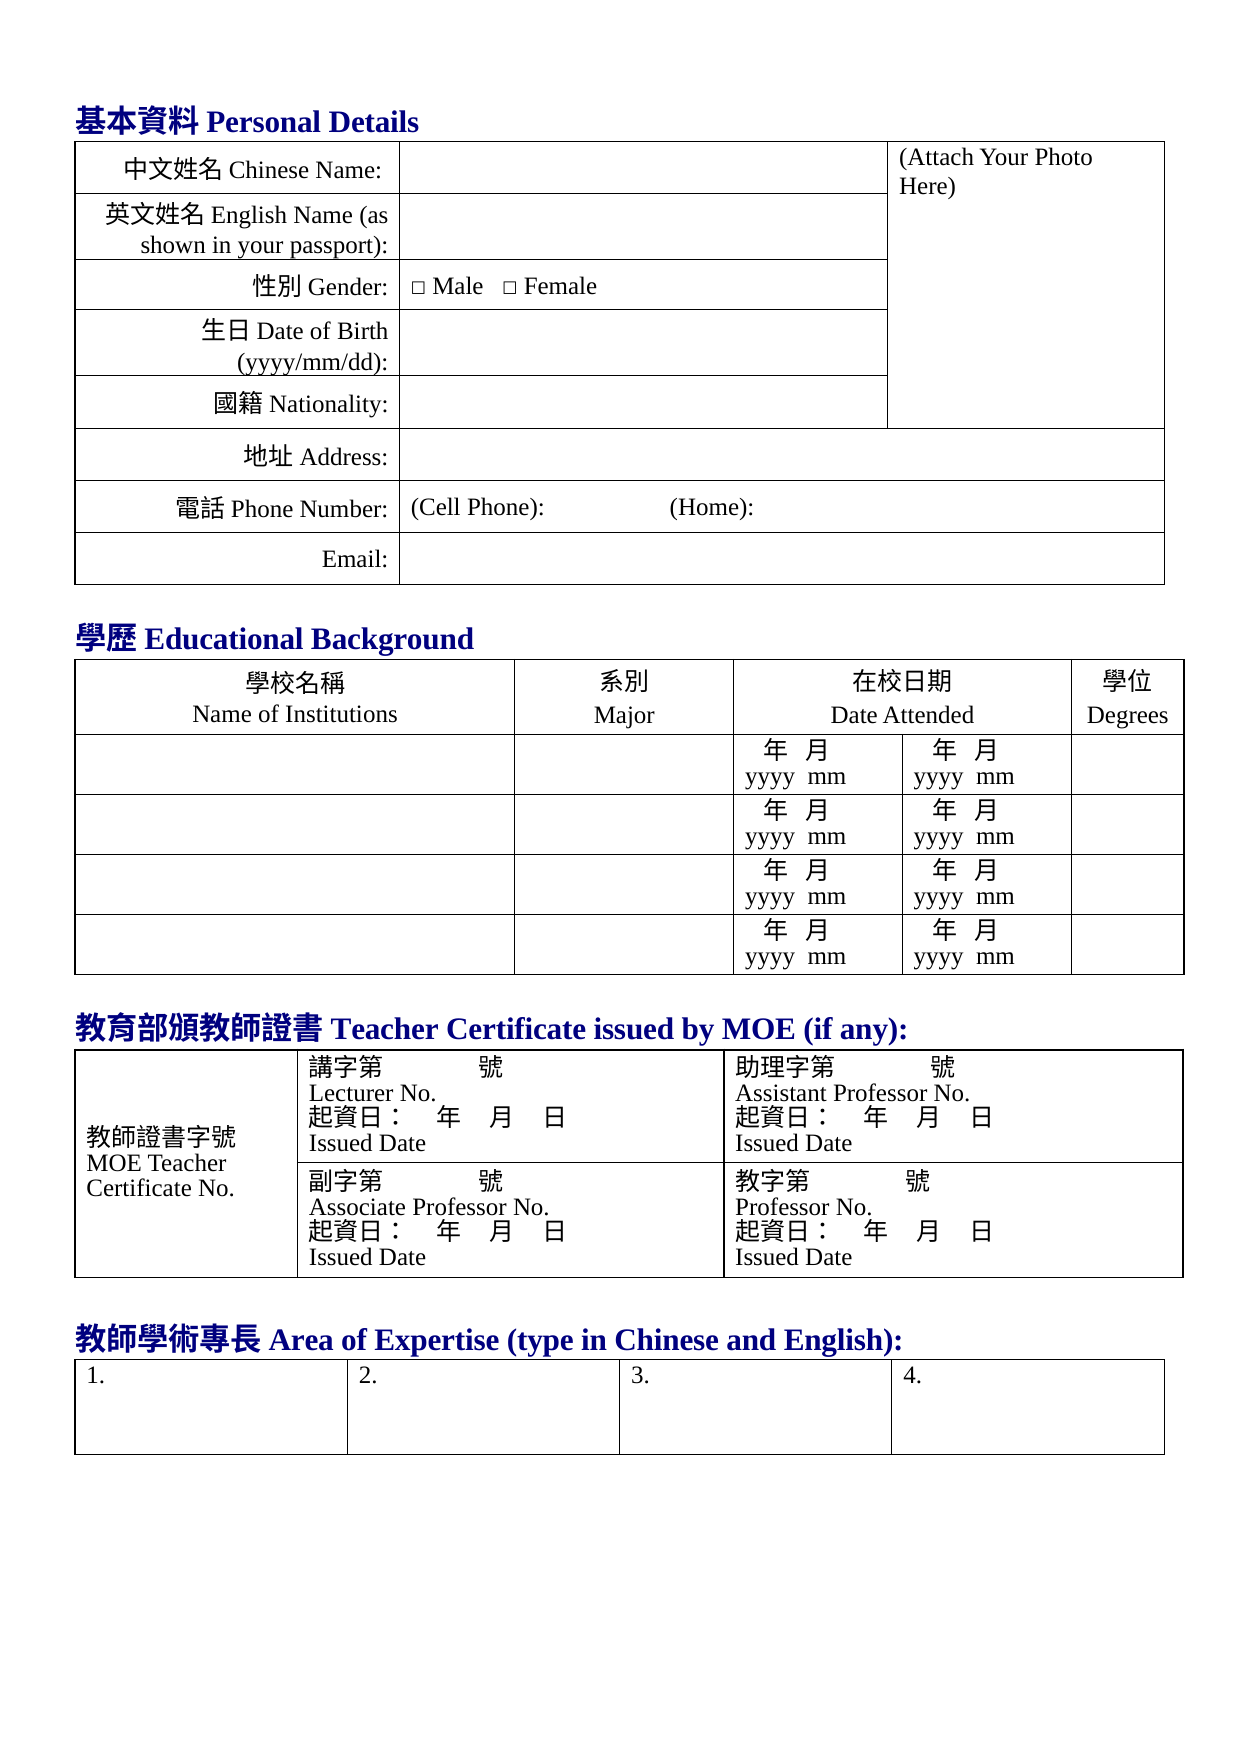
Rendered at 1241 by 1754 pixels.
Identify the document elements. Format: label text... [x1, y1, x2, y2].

table_cell 地址 Address: [76, 429, 399, 479]
table_cell 電話 Phone Number: [76, 481, 399, 532]
table_cell [76, 795, 514, 854]
text 教師學術專長 Area of Expertise (type in Chinese and English): [75, 1314, 1165, 1359]
table_header (Attach Your Photo Here) [888, 142, 1164, 427]
table_cell 年 月 yyyy mm [903, 855, 1071, 914]
table_cell [76, 735, 514, 794]
table_cell 國籍 Nationality: [76, 376, 399, 427]
text 學歷 Educational Background [75, 613, 1165, 659]
table_cell [1072, 915, 1183, 973]
table_cell [1072, 855, 1183, 914]
table_cell [400, 533, 1164, 584]
table_cell 年 月 yyyy mm [903, 795, 1071, 854]
table_cell (Cell Phone): (Home): [400, 481, 1164, 532]
table_cell [400, 376, 887, 427]
table_cell [76, 855, 514, 914]
table_cell [515, 735, 733, 794]
table_cell 年 月 yyyy mm [734, 855, 902, 914]
table_cell 性別 Gender: [76, 260, 399, 309]
table_cell [400, 429, 1164, 479]
table_header 學校名稱 Name of Institutions [76, 660, 514, 734]
table_header 助理字第 號 Assistant Professor No. 起資日： 年 月 日 Issued Date [725, 1051, 1182, 1162]
table_cell [400, 194, 887, 259]
table_cell [515, 855, 733, 914]
table_cell 年 月 yyyy mm [734, 735, 902, 794]
table_cell 副字第 號 Associate Professor No. 起資日： 年 月 日 Issued Date [298, 1163, 723, 1277]
table_cell Email: [76, 533, 399, 584]
table_cell 教字第 號 Professor No. 起資日： 年 月 日 Issued Date [725, 1163, 1182, 1277]
text 基本資料 Personal Details [75, 96, 1165, 141]
table_cell [515, 795, 733, 854]
table_cell 年 月 yyyy mm [903, 915, 1071, 973]
table_cell [1072, 735, 1183, 794]
table_header 學位 Degrees [1072, 660, 1183, 734]
table_cell 年 月 yyyy mm [903, 735, 1071, 794]
table_header 在校日期 Date Attended [734, 660, 1071, 734]
table_cell [515, 915, 733, 973]
table_header [620, 1360, 891, 1454]
table_cell 年 月 yyyy mm [734, 915, 902, 973]
table_cell [400, 310, 887, 375]
table_cell 英文姓名English Name (as shown in your passport): [76, 194, 399, 259]
table_header [348, 1360, 619, 1454]
text 教育部頒教師證書 Teacher Certificate issued by MOE (if any): [75, 1003, 1165, 1048]
table_header [400, 142, 887, 193]
table_header 系別 Major [515, 660, 733, 734]
table_cell 年 月 yyyy mm [734, 795, 902, 854]
table_header [76, 1360, 347, 1454]
table_cell [76, 915, 514, 973]
table_header 教師證書字號 MOE Teacher Certificate No. [76, 1051, 297, 1277]
table_cell 生日 Date of Birth (yyyy/mm/dd): [76, 310, 399, 375]
table_cell ☐ Male ☐ Female [400, 260, 887, 309]
table_cell [1072, 795, 1183, 854]
table_header 講字第 號 Lecturer No. 起資日： 年 月 日 Issued Date [298, 1051, 723, 1162]
table_header 中文姓名 Chinese Name: [76, 142, 399, 193]
table_header [892, 1360, 1164, 1454]
